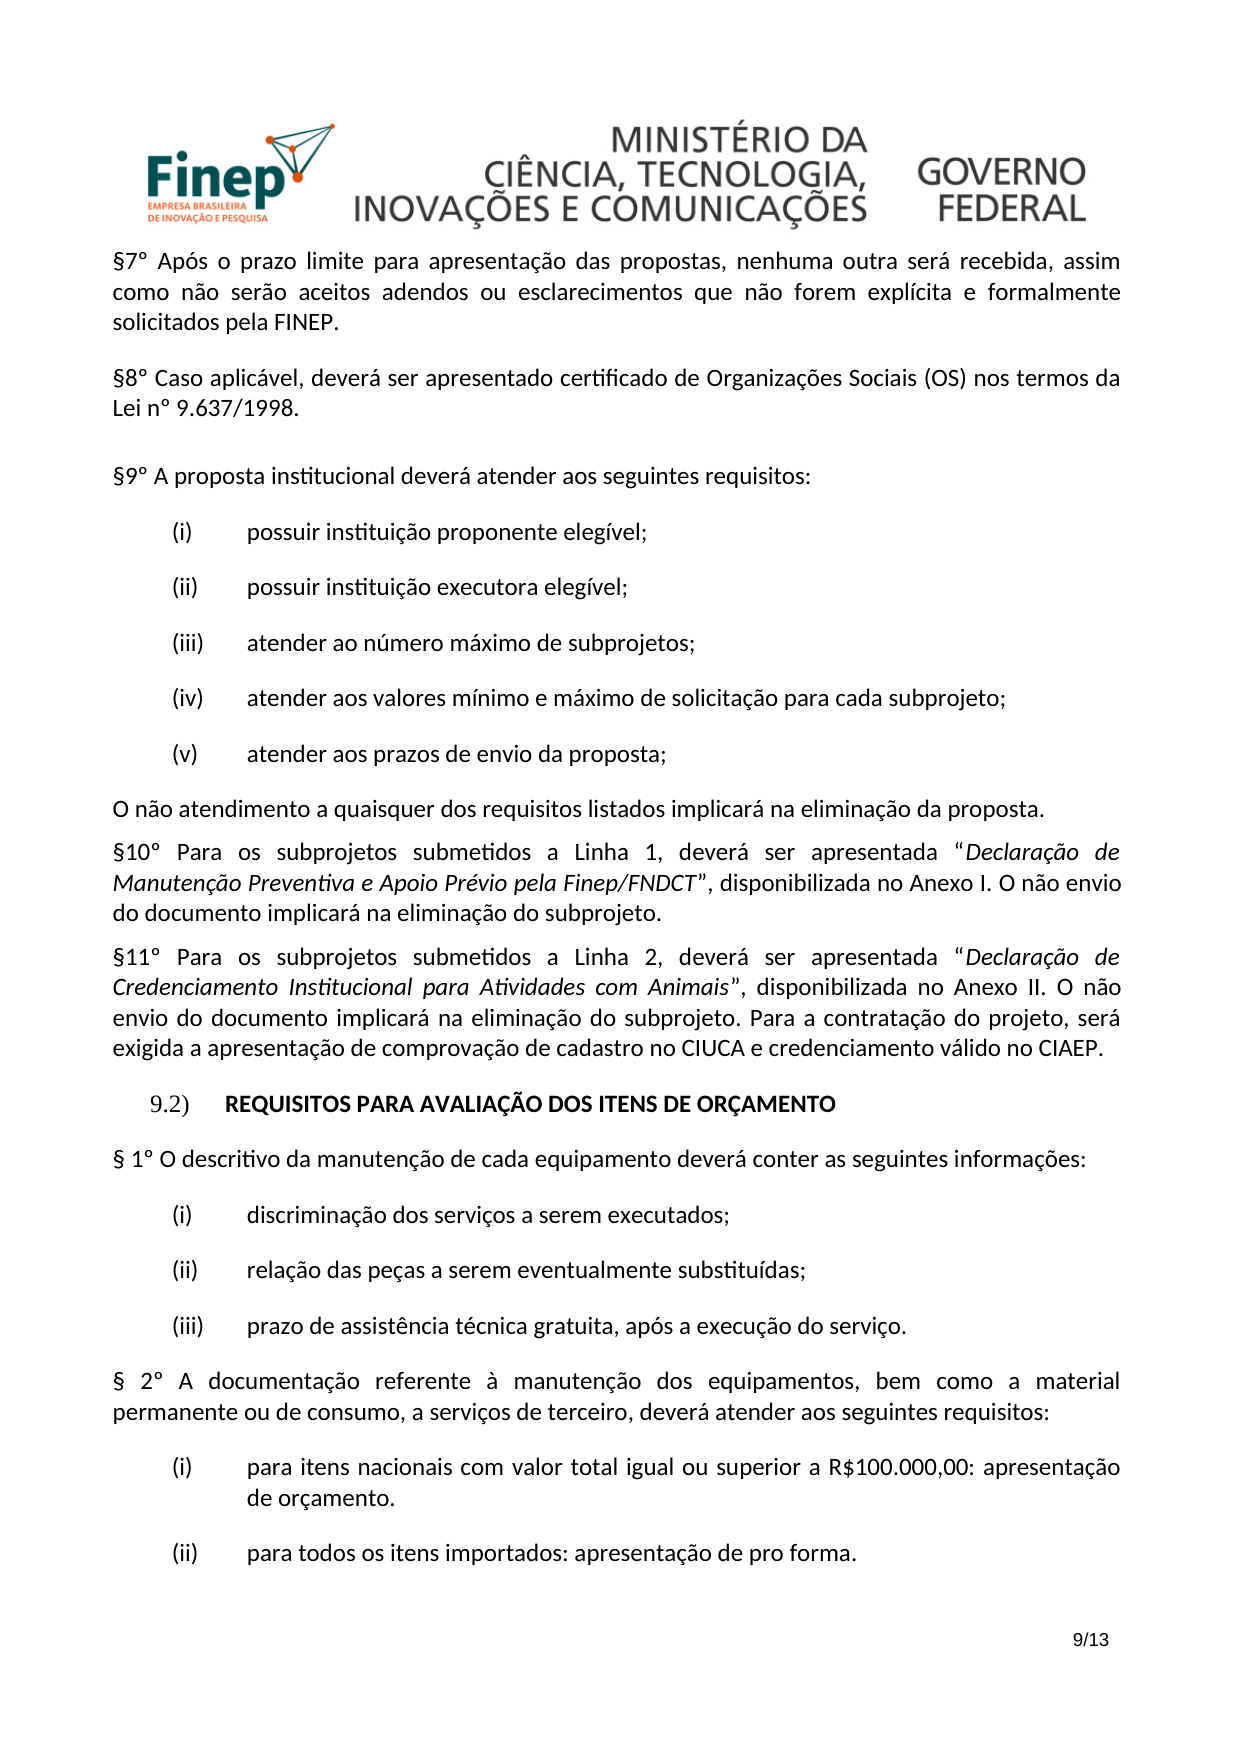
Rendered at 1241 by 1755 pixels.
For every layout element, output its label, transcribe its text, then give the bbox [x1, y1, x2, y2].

list para todos os itens importados: apresentação de pro forma. [172, 1537, 1122, 1568]
list REQUISITOS PARA AVALIAÇÃO DOS ITENS DE ORÇAMENTO [150, 1088, 1122, 1118]
text §9º A proposta institucional deverá atender aos seguintes requisitos: [112, 460, 1122, 491]
list discriminação dos serviços a serem executados; [172, 1199, 1122, 1229]
text § 2º A documentação referente à manutenção dos equipamentos, bem como a material permanente ou de consumo, a serviços de terceiro, deverá atender aos seguintes requisitos: [112, 1365, 1122, 1426]
list para itens nacionais com valor total igual ou superior a R$100.000,00: apresentação de orçamento. [172, 1451, 1122, 1512]
list relação das peças a serem eventualmente substituídas; [172, 1254, 1122, 1285]
list prazo de assistência técnica gratuita, após a execução do serviço. [172, 1310, 1122, 1340]
text §10º Para os subprojetos submetidos a Linha 1, deverá ser apresentada “Declaração de Manutenção Preventiva e Apoio Prévio pela Finep/FNDCT”, disponibilizada no Anexo I. O não envio do documento implicará na eliminação do subprojeto. [112, 837, 1122, 928]
text O não atendimento a quaisquer dos requisitos listados implicará na eliminação da proposta. [112, 793, 1122, 824]
text § 1º O descritivo da manutenção de cada equipamento deverá conter as seguintes informações: [112, 1143, 1122, 1174]
text §11º Para os subprojetos submetidos a Linha 2, deverá ser apresentada “Declaração de Credenciamento Institucional para Atividades com Animais”, disponibilizada no Anexo II. O não envio do documento implicará na eliminação do subprojeto. Para a contratação do projeto, será exigida a apresentação de comprovação de cadastro no CIUCA e credenciamento válido no CIAEP. [112, 941, 1122, 1063]
list possuir instituição executora elegível; [172, 571, 1122, 602]
text §8º Caso aplicável, deverá ser apresentado certificado de Organizações Sociais (OS) nos termos da Lei nº 9.637/1998. [112, 362, 1122, 423]
list atender ao número máximo de subprojetos; [172, 627, 1122, 657]
list atender aos prazos de envio da proposta; [172, 738, 1122, 768]
list possuir instituição proponente elegível; [172, 516, 1122, 546]
list atender aos valores mínimo e máximo de solicitação para cada subprojeto; [172, 682, 1122, 713]
text §7º Após o prazo limite para apresentação das propostas, nenhuma outra será recebida, assim como não serão aceitos adendos ou esclarecimentos que não forem explícita e formalmente solicitados pela FINEP. [112, 246, 1122, 337]
